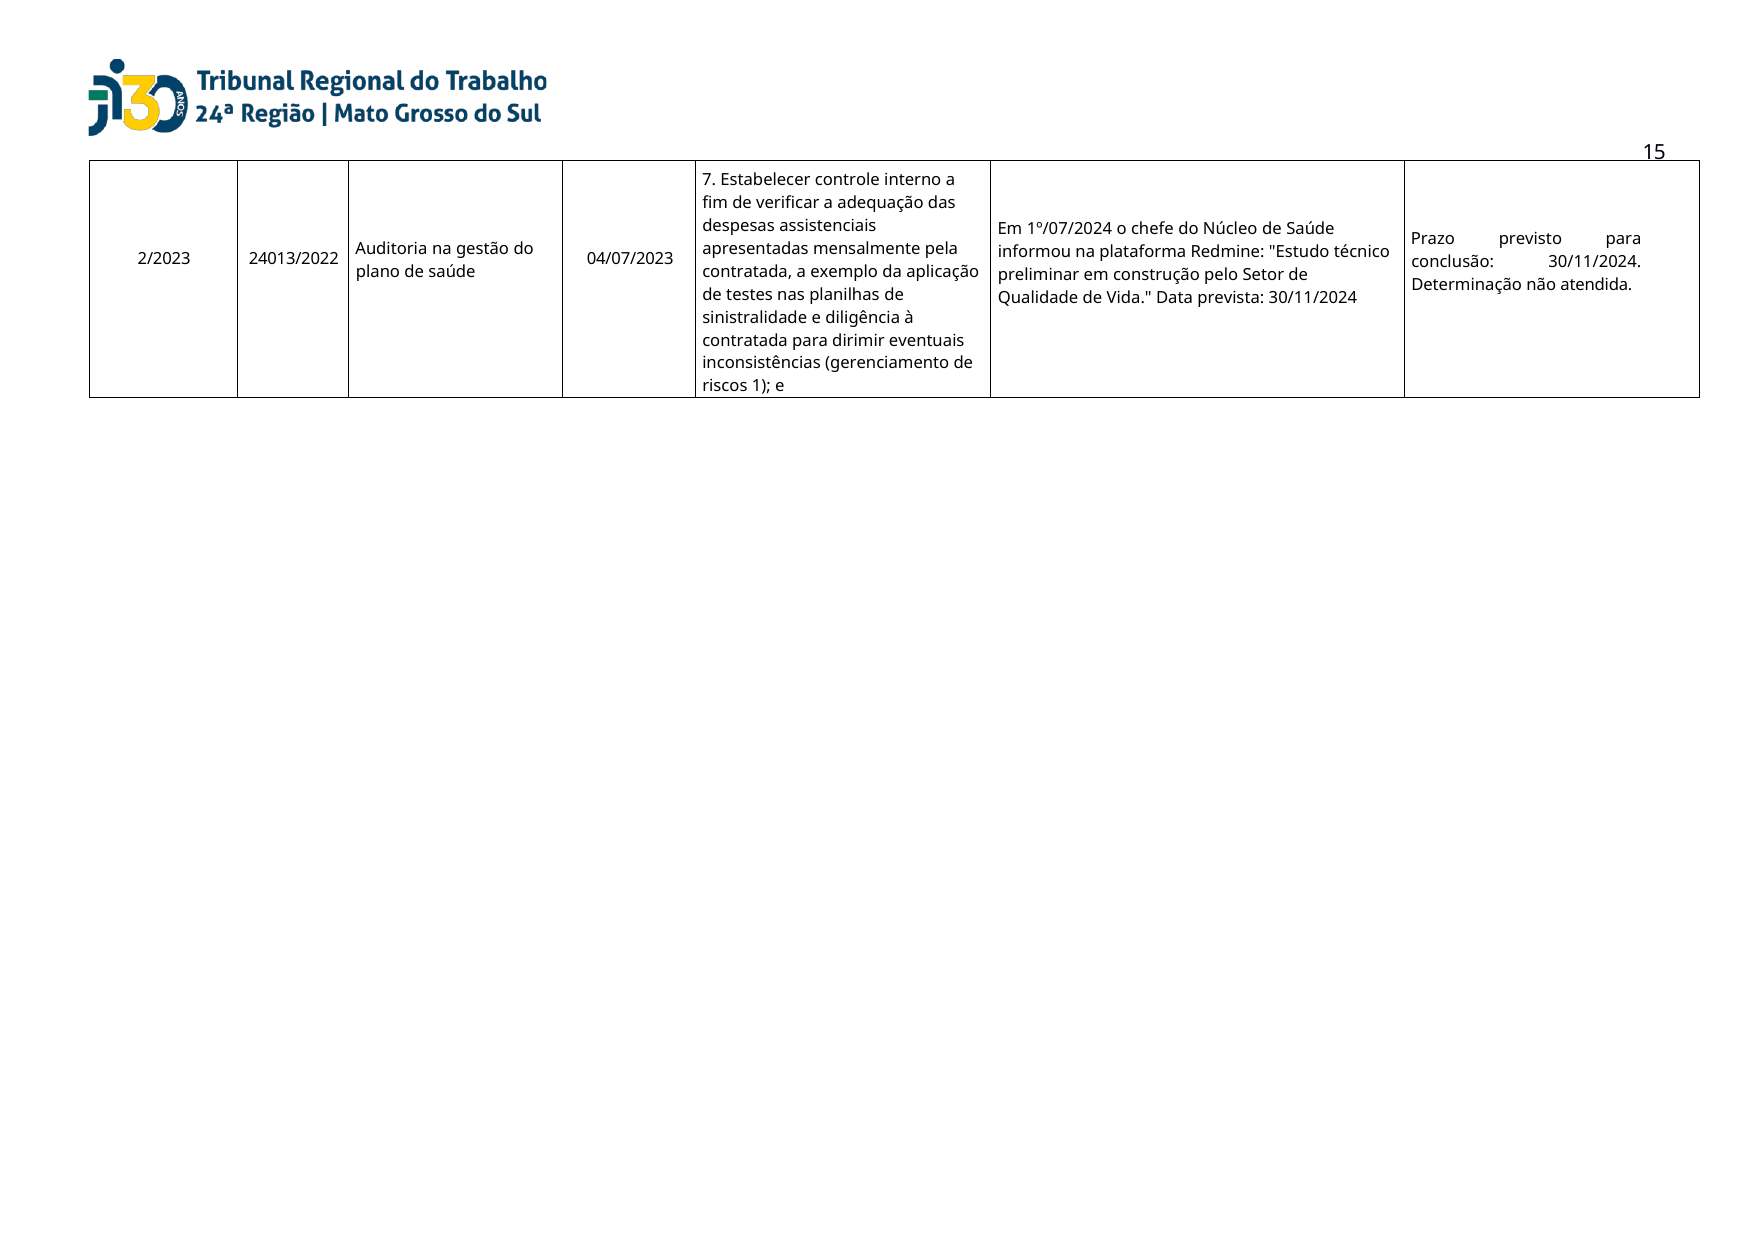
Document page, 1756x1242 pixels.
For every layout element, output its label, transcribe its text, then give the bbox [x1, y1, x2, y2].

table_cell 2/2023 [90, 161, 237, 397]
table_cell Auditoria na gestão do plano de saúde [349, 161, 562, 397]
table_cell 24013/2022 [238, 161, 348, 397]
table_cell 7. Estabelecer controle interno a fim de verificar a adequação das despesas assistenciais apresentadas mensalmente pela contratada, a exemplo da aplicação de testes nas planilhas de sinistralidade e diligência à contratada para dirimir eventuais inconsistências (gerenciamento de riscos 1); e [696, 161, 990, 397]
table_cell Prazo previsto para conclusão: 30/11/2024. Determinação não atendida. [1405, 161, 1699, 397]
table_cell 04/07/2023 [563, 161, 695, 397]
table_cell Em 1º/07/2024 o chefe do Núcleo de Saúde informou na plataforma Redmine: "Estudo técnico preliminar em construção pelo Setor de Qualidade de Vida." Data prevista: 30/11/2024 [991, 161, 1404, 397]
